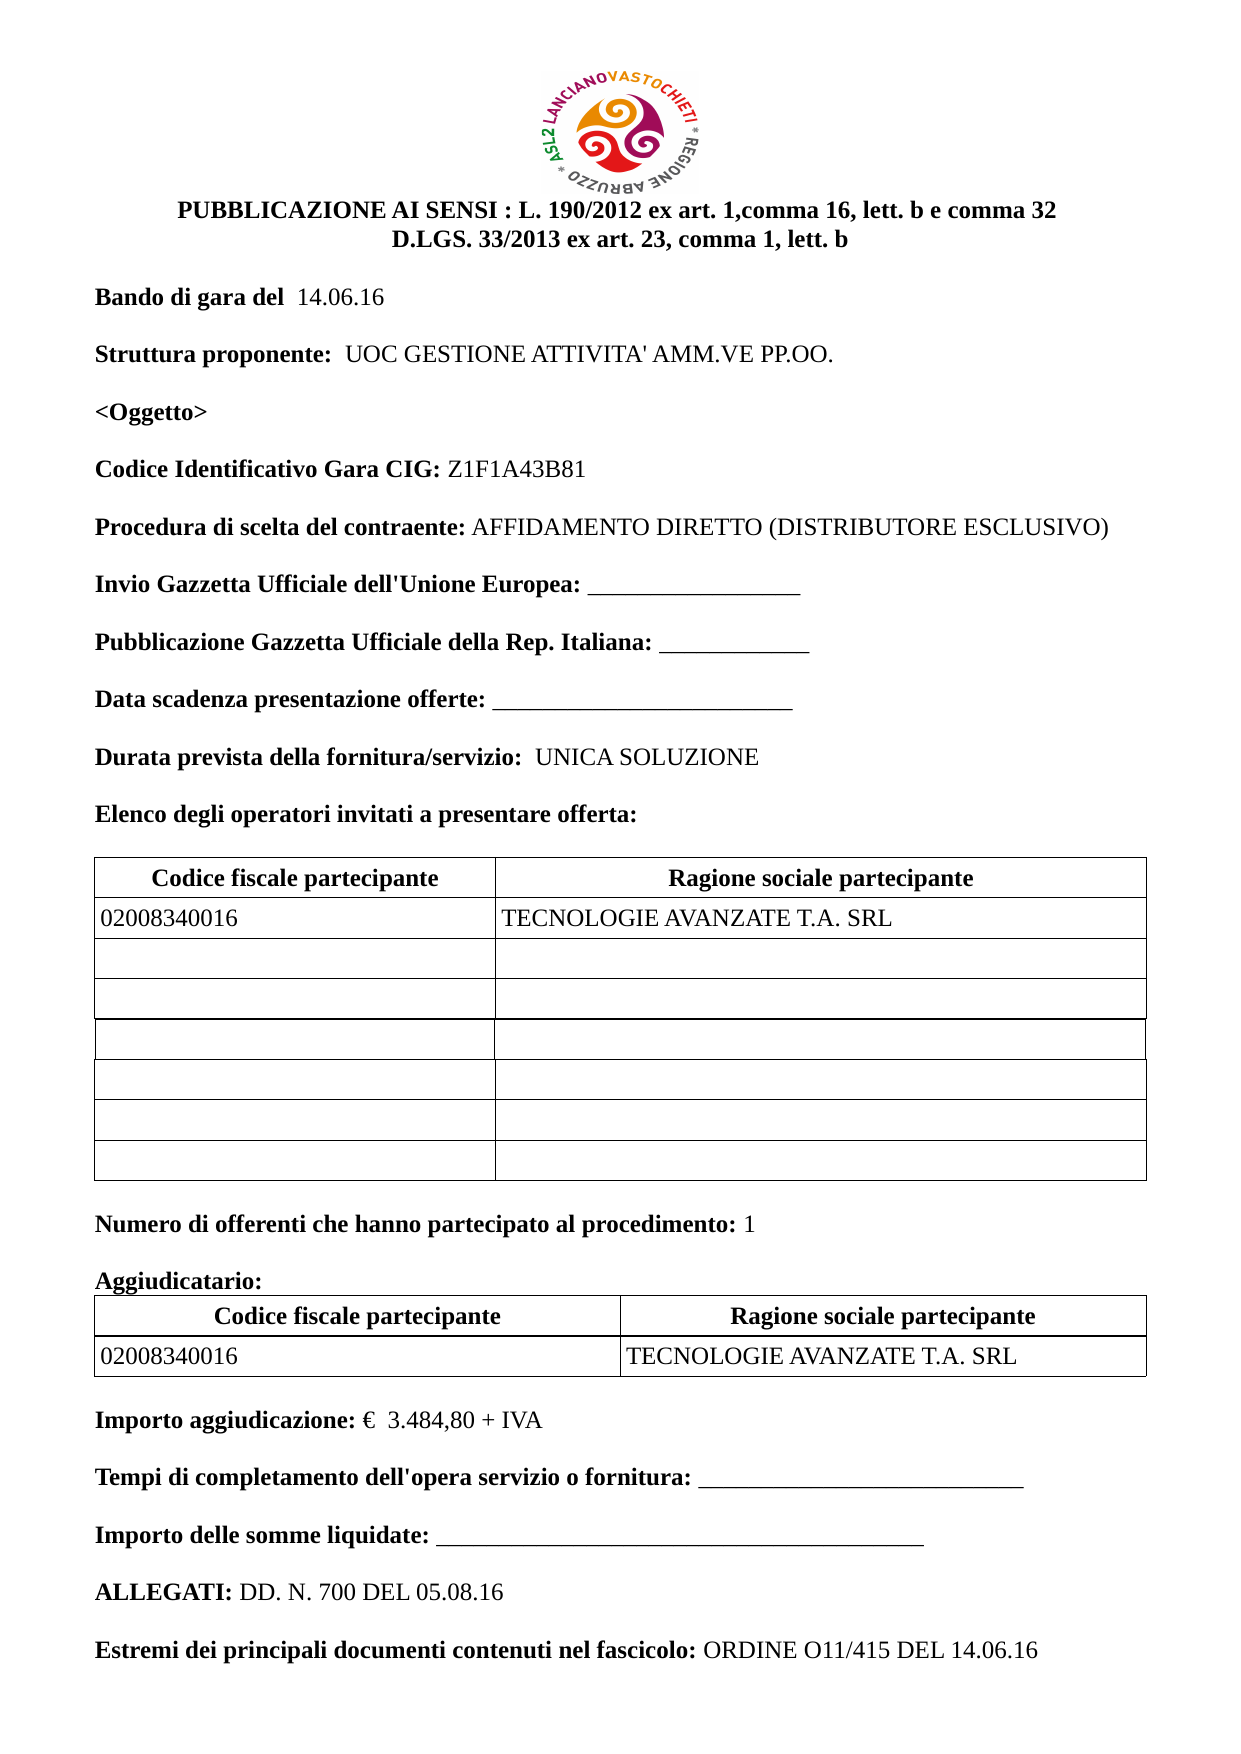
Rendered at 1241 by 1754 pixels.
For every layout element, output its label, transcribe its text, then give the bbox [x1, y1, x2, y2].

text Durata prevista della fornitura/servizio: UNICA SOLUZIONE [94, 742, 1146, 771]
text Tempi di completamento dell'opera servizio o fornitura: __________________________ [94, 1462, 1146, 1491]
table_header Codice fiscale partecipante [95, 1296, 620, 1335]
table_cell TECNOLOGIE AVANZATE T.A. SRL [496, 898, 1146, 937]
table_header Ragione sociale partecipante [496, 858, 1146, 897]
text Elenco degli operatori invitati a presentare offerta: [94, 799, 1146, 828]
text Pubblicazione Gazzetta Ufficiale della Rep. Italiana: ____________ [94, 627, 1146, 656]
table_header [496, 1060, 1146, 1099]
text ALLEGATI: DD. N. 700 DEL 05.08.16 [94, 1577, 1146, 1606]
table_header [495, 1020, 1145, 1059]
text Procedura di scelta del contraente: AFFIDAMENTO DIRETTO (DISTRIBUTORE ESCLUSIVO) [94, 512, 1146, 541]
table_header [496, 1100, 1146, 1139]
text Codice Identificativo Gara CIG: Z1F1A43B81 [94, 454, 1146, 483]
table_header [496, 1141, 1146, 1180]
text Importo delle somme liquidate: _______________________________________ [94, 1520, 1146, 1548]
picture [541, 71, 699, 194]
table_header [95, 979, 495, 1018]
text D.LGS. 33/2013 ex art. 23, comma 1, lett. b [94, 224, 1146, 253]
text Bando di gara del 14.06.16 [94, 282, 1146, 311]
text <Oggetto> [94, 397, 1146, 426]
text PUBBLICAZIONE AI SENSI : L. 190/2012 ex art. 1,comma 16, lett. b e comma 32 [94, 196, 1146, 224]
text Numero di offerenti che hanno partecipato al procedimento: 1 [94, 1209, 1146, 1238]
text Aggiudicatario: [94, 1266, 1146, 1295]
text Invio Gazzetta Ufficiale dell'Unione Europea: _________________ [94, 569, 1146, 598]
table_header [95, 1141, 495, 1180]
table_cell 02008340016 [95, 898, 495, 937]
table_header [496, 979, 1146, 1018]
table_header Codice fiscale partecipante [95, 858, 495, 897]
text Estremi dei principali documenti contenuti nel fascicolo: ORDINE O11/415 DEL 14.06.16 [94, 1635, 1146, 1663]
text Struttura proponente: UOC GESTIONE ATTIVITA' AMM.VE PP.OO. [94, 339, 1146, 368]
table_header [96, 1020, 494, 1059]
table_header [496, 939, 1146, 978]
table_header 02008340016 [95, 1337, 620, 1376]
table_header Ragione sociale partecipante [621, 1296, 1146, 1335]
table_header [95, 1100, 495, 1139]
table_header [95, 1060, 495, 1099]
text Data scadenza presentazione offerte: ________________________ [94, 684, 1146, 713]
table_header [95, 939, 495, 978]
text Importo aggiudicazione: € 3.484,80 + IVA [94, 1405, 1146, 1433]
table_header TECNOLOGIE AVANZATE T.A. SRL [621, 1337, 1146, 1376]
